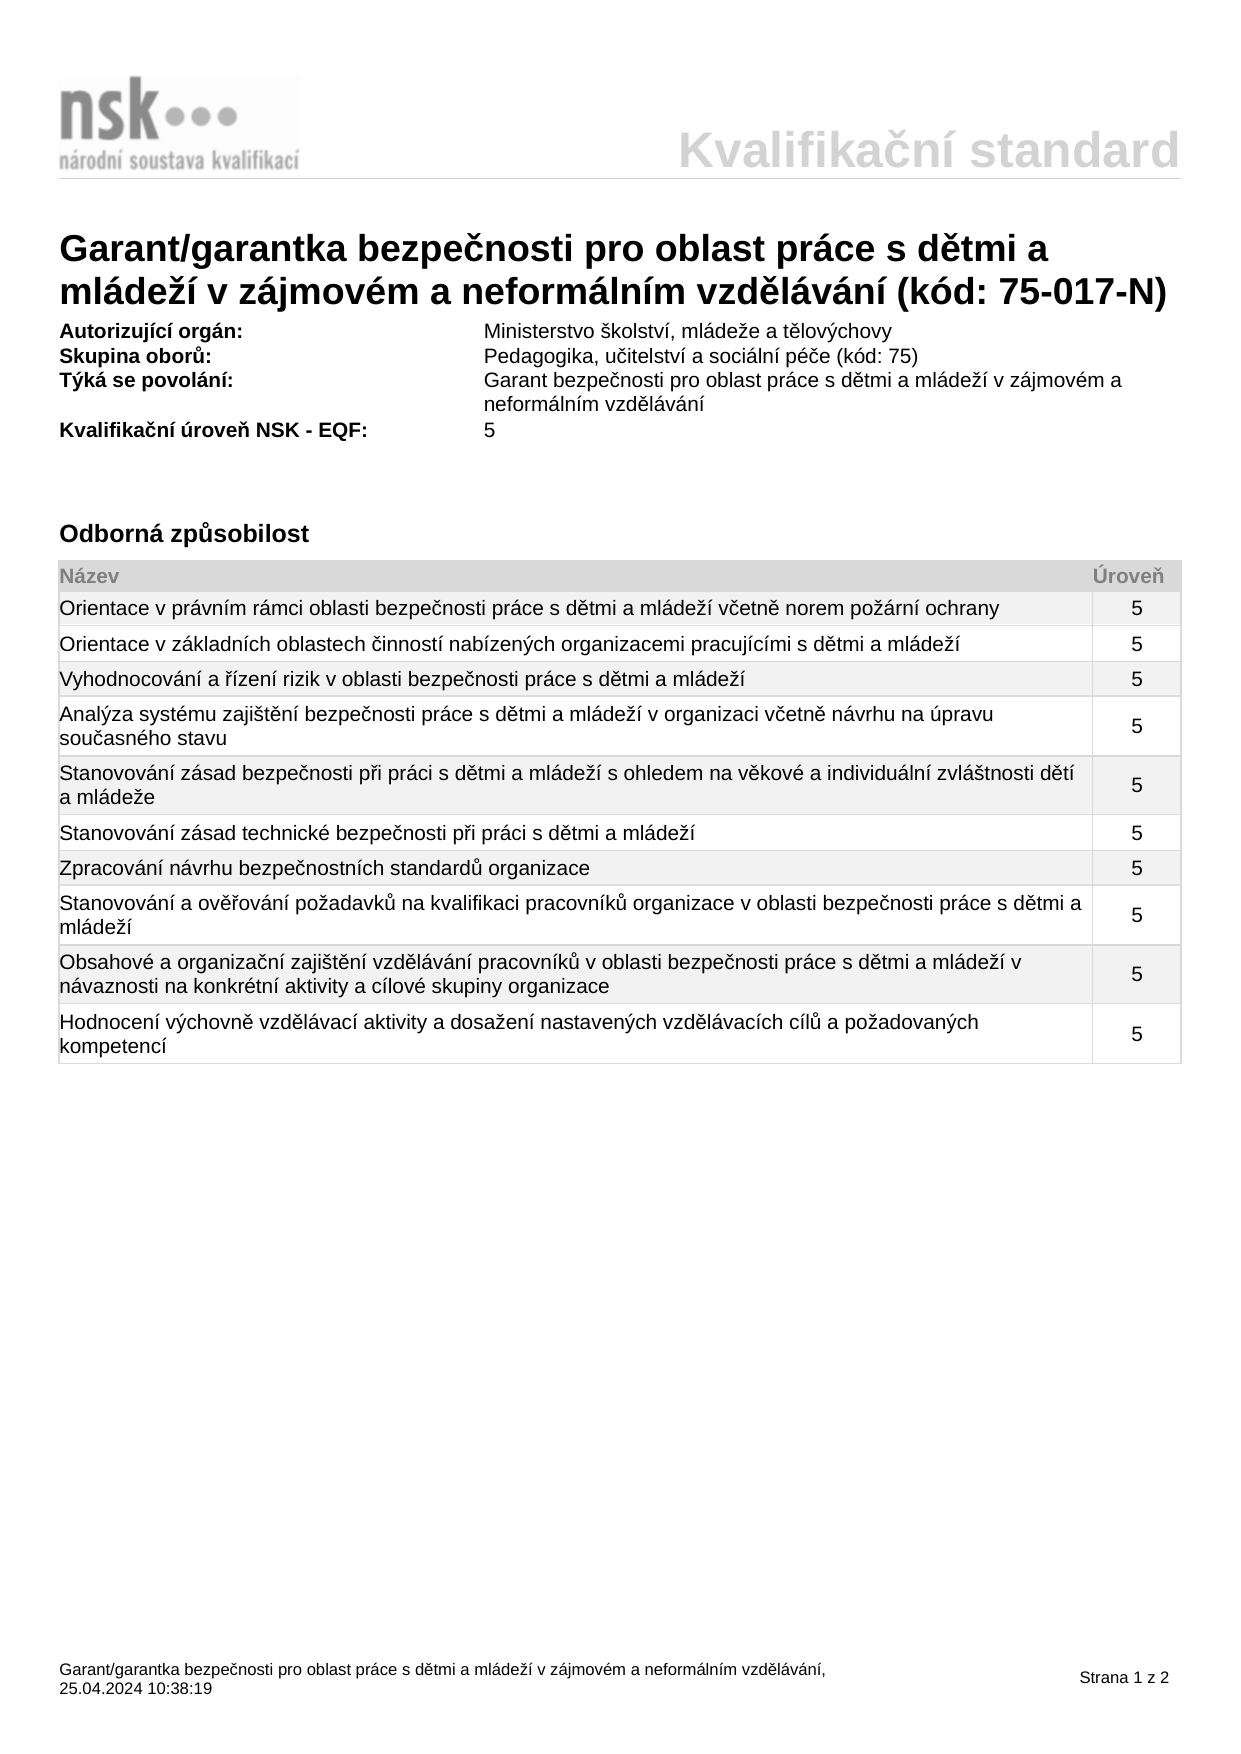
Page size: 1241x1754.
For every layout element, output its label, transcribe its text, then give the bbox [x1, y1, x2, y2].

table_cell [59, 392, 483, 418]
table_cell [862, 442, 1093, 512]
table_cell Pedagogika, učitelství a sociální péče (kód: 75) [484, 344, 1181, 368]
table_cell [626, 313, 862, 319]
table_cell Vyhodnocování a řízení rizik v oblasti bezpečnosti práce s dětmi a mládeží [60, 662, 1092, 695]
table_cell 5 [1093, 851, 1180, 884]
table_cell [1093, 196, 1169, 224]
table_cell [59, 442, 483, 512]
table_cell Úroveň [1093, 562, 1180, 590]
table_cell 5 [1093, 815, 1180, 850]
table_cell [59, 196, 483, 224]
table_cell [484, 1064, 620, 1361]
table_cell Hodnocení výchovně vzdělávací aktivity a dosažení nastavených vzdělávacích cílů a požadovaných kompetencí [60, 1004, 1092, 1063]
table_cell Stanovování zásad bezpečnosti při práci s dětmi a mládeží s ohledem na věkové a individuální zvláštnosti dětí a mládeže [60, 757, 1092, 814]
table_cell [1093, 313, 1169, 319]
table_cell [626, 548, 862, 560]
table_cell Autorizující orgán: [59, 319, 483, 343]
table_cell [484, 172, 620, 178]
table_cell Název [60, 562, 1092, 590]
table_cell [620, 442, 626, 512]
table_cell [484, 442, 620, 512]
table_cell [1169, 196, 1181, 224]
table_cell 5 [1093, 946, 1180, 1003]
table_cell Odborná způsobilost [59, 512, 1181, 548]
table_cell [59, 1064, 483, 1361]
table_cell [484, 313, 620, 319]
table_cell 5 [1093, 626, 1180, 661]
table_cell [59, 548, 483, 560]
table_cell [620, 1064, 626, 1361]
table_cell Stanovování a ověřování požadavků na kvalifikaci pracovníků organizace v oblasti bezpečnosti práce s dětmi a mládeží [60, 886, 1092, 944]
table_cell [1169, 1361, 1181, 1660]
table_cell [1169, 1660, 1181, 1696]
table_cell [1169, 1064, 1181, 1361]
table_cell 5 [1093, 886, 1180, 944]
table_cell [626, 1064, 862, 1361]
table_cell 5 [1093, 662, 1180, 695]
table_cell [862, 1064, 1093, 1361]
table_header Kvalifikační standard [626, 59, 1181, 178]
table_header [621, 59, 626, 172]
table_cell Garant bezpečnosti pro oblast práce s dětmi a mládeží v zájmovém a neformálním vzdělávání [484, 368, 1181, 418]
table_cell 5 [1093, 697, 1180, 755]
table_cell [620, 196, 626, 224]
table_cell [484, 196, 620, 224]
table_cell Orientace v právním rámci oblasti bezpečnosti práce s dětmi a mládeží včetně norem požární ochrany [60, 592, 1092, 624]
table_cell 5 [1093, 1004, 1180, 1063]
table_cell [1093, 442, 1169, 512]
table_cell [1093, 548, 1169, 560]
table_cell [620, 548, 626, 560]
table_cell [862, 548, 1093, 560]
table_cell Kvalifikační úroveň NSK - EQF: [59, 418, 483, 440]
table_cell Skupina oborů: [59, 344, 483, 368]
table_cell [59, 313, 483, 319]
table_cell [862, 1361, 1093, 1660]
table_cell 5 [1093, 757, 1180, 814]
table_cell Obsahové a organizační zajištění vzdělávání pracovníků v oblasti bezpečnosti práce s dětmi a mládeží v návaznosti na konkrétní aktivity a cílové skupiny organizace [60, 946, 1092, 1003]
table_cell Garant/garantka bezpečnosti pro oblast práce s dětmi a mládeží v zájmovém a neformálním vzdělávání, 25.04.2024 10:38:19 [59, 1660, 862, 1696]
table_cell [1093, 1064, 1169, 1361]
table_cell [620, 1361, 626, 1660]
table_cell Analýza systému zajištění bezpečnosti práce s dětmi a mládeží v organizaci včetně návrhu na úpravu současného stavu [60, 697, 1092, 755]
table_cell [1169, 548, 1181, 560]
picture [58, 59, 621, 172]
table_cell Týká se povolání: [59, 368, 483, 392]
table_cell Garant/garantka bezpečnosti pro oblast práce s dětmi a mládeží v zájmovém a neformálním vzdělávání (kód: 75-017-N) [59, 224, 1181, 313]
table_cell [59, 1361, 483, 1660]
table_cell [626, 196, 862, 224]
table_cell [626, 442, 862, 512]
table_cell 5 [484, 418, 1181, 442]
table_cell Zpracování návrhu bezpečnostních standardů organizace [60, 851, 1092, 884]
table_cell [59, 172, 483, 178]
table_cell [626, 1361, 862, 1660]
table_cell 5 [1093, 592, 1180, 624]
table_cell [484, 548, 620, 560]
table_cell Orientace v základních oblastech činností nabízených organizacemi pracujícími s dětmi a mládeží [60, 626, 1092, 661]
table_cell Ministerstvo školství, mládeže a tělovýchovy [484, 319, 1181, 344]
table_cell [484, 1361, 620, 1660]
table_cell Stanovování zásad technické bezpečnosti při práci s dětmi a mládeží [60, 815, 1092, 850]
table_cell [862, 196, 1093, 224]
table_cell [862, 313, 1093, 319]
table_cell [1093, 1361, 1169, 1660]
table_cell Strana 1 z 2 [862, 1660, 1169, 1696]
table_cell [59, 179, 1181, 196]
table_cell [1169, 313, 1181, 319]
table_cell [1169, 442, 1181, 512]
